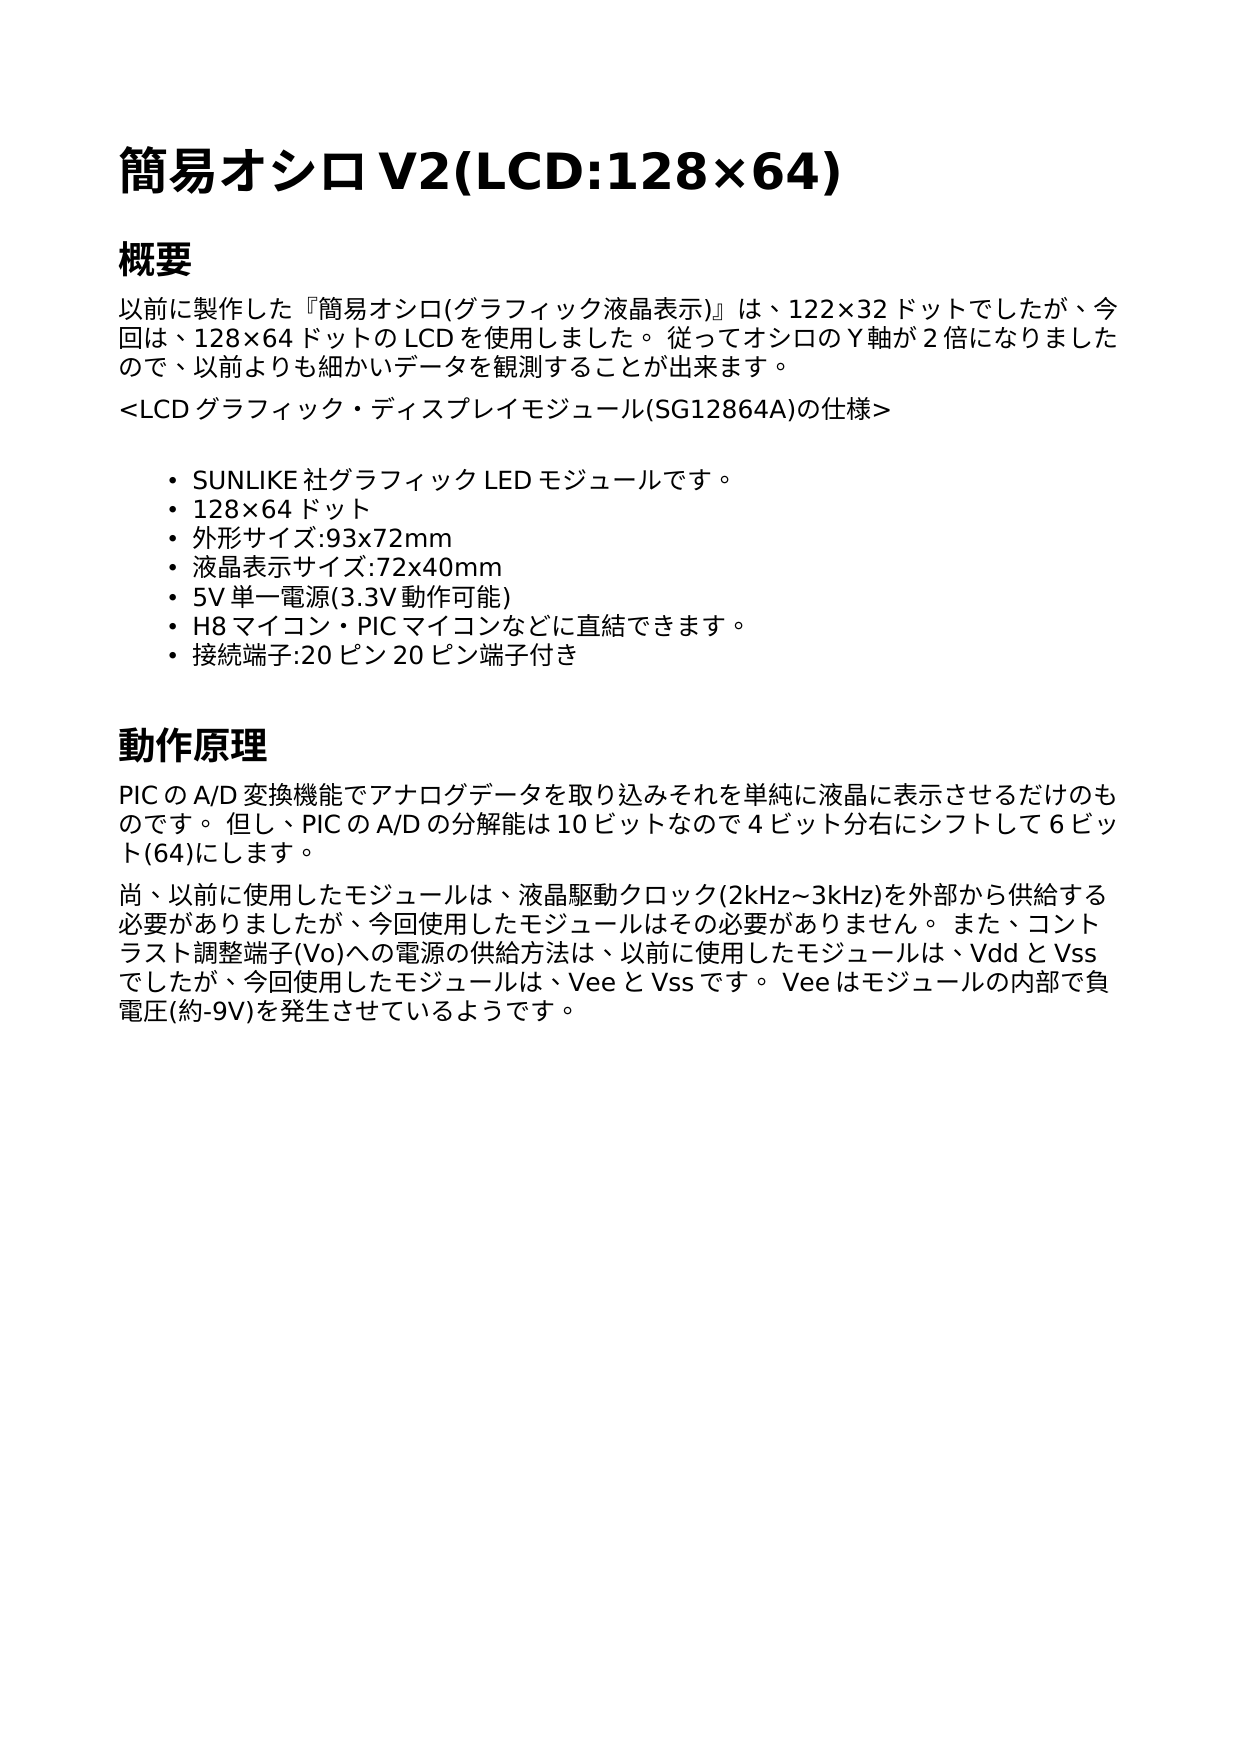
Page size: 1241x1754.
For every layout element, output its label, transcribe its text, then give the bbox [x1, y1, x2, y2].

list H8マイコン・PICマイコンなどに直結できます。 [177, 612, 1122, 641]
subtitle 簡易オシロV2(LCD:128×64) [118, 143, 1122, 201]
text 以前に製作した『簡易オシロ(グラフィック液晶表示)』は、122×32ドットでしたが、今回は、128×64ドットのLCDを使用しました。 従ってオシロのY軸が2倍になりましたので、以前よりも細かいデータを観測することが出来ます。 [118, 295, 1122, 382]
list 液晶表示サイズ:72x40mm [177, 554, 1122, 583]
text 尚、以前に使用したモジュールは、液晶駆動クロック(2kHz~3kHz)を外部から供給する必要がありましたが、今回使用したモジュールはその必要がありません。 また、コントラスト調整端子(Vo)への電源の供給方法は、以前に使用したモジュールは、VddとVssでしたが、今回使用したモジュールは、VeeとVssです。 Veeはモジュールの内部で負電圧(約-9V)を発生させているようです。 [118, 881, 1122, 1027]
list 外形サイズ:93x72mm [177, 524, 1122, 554]
list 128×64ドット [177, 495, 1122, 524]
list 5V単一電源(3.3V動作可能) [177, 583, 1122, 612]
subtitle 概要 [118, 239, 1122, 282]
subtitle 動作原理 [118, 725, 1122, 768]
list 接続端子:20ピン20ピン端子付き [177, 641, 1122, 670]
list SUNLIKE社グラフィックLEDモジュールです。 [177, 466, 1122, 495]
text PICのA/D変換機能でアナログデータを取り込みそれを単純に液晶に表示させるだけのものです。 但し、PICのA/Dの分解能は10ビットなので4ビット分右にシフトして6ビット(64)にします。 [118, 781, 1122, 868]
text <LCDグラフィック・ディスプレイモジュール(SG12864A)の仕様> [118, 395, 1122, 424]
